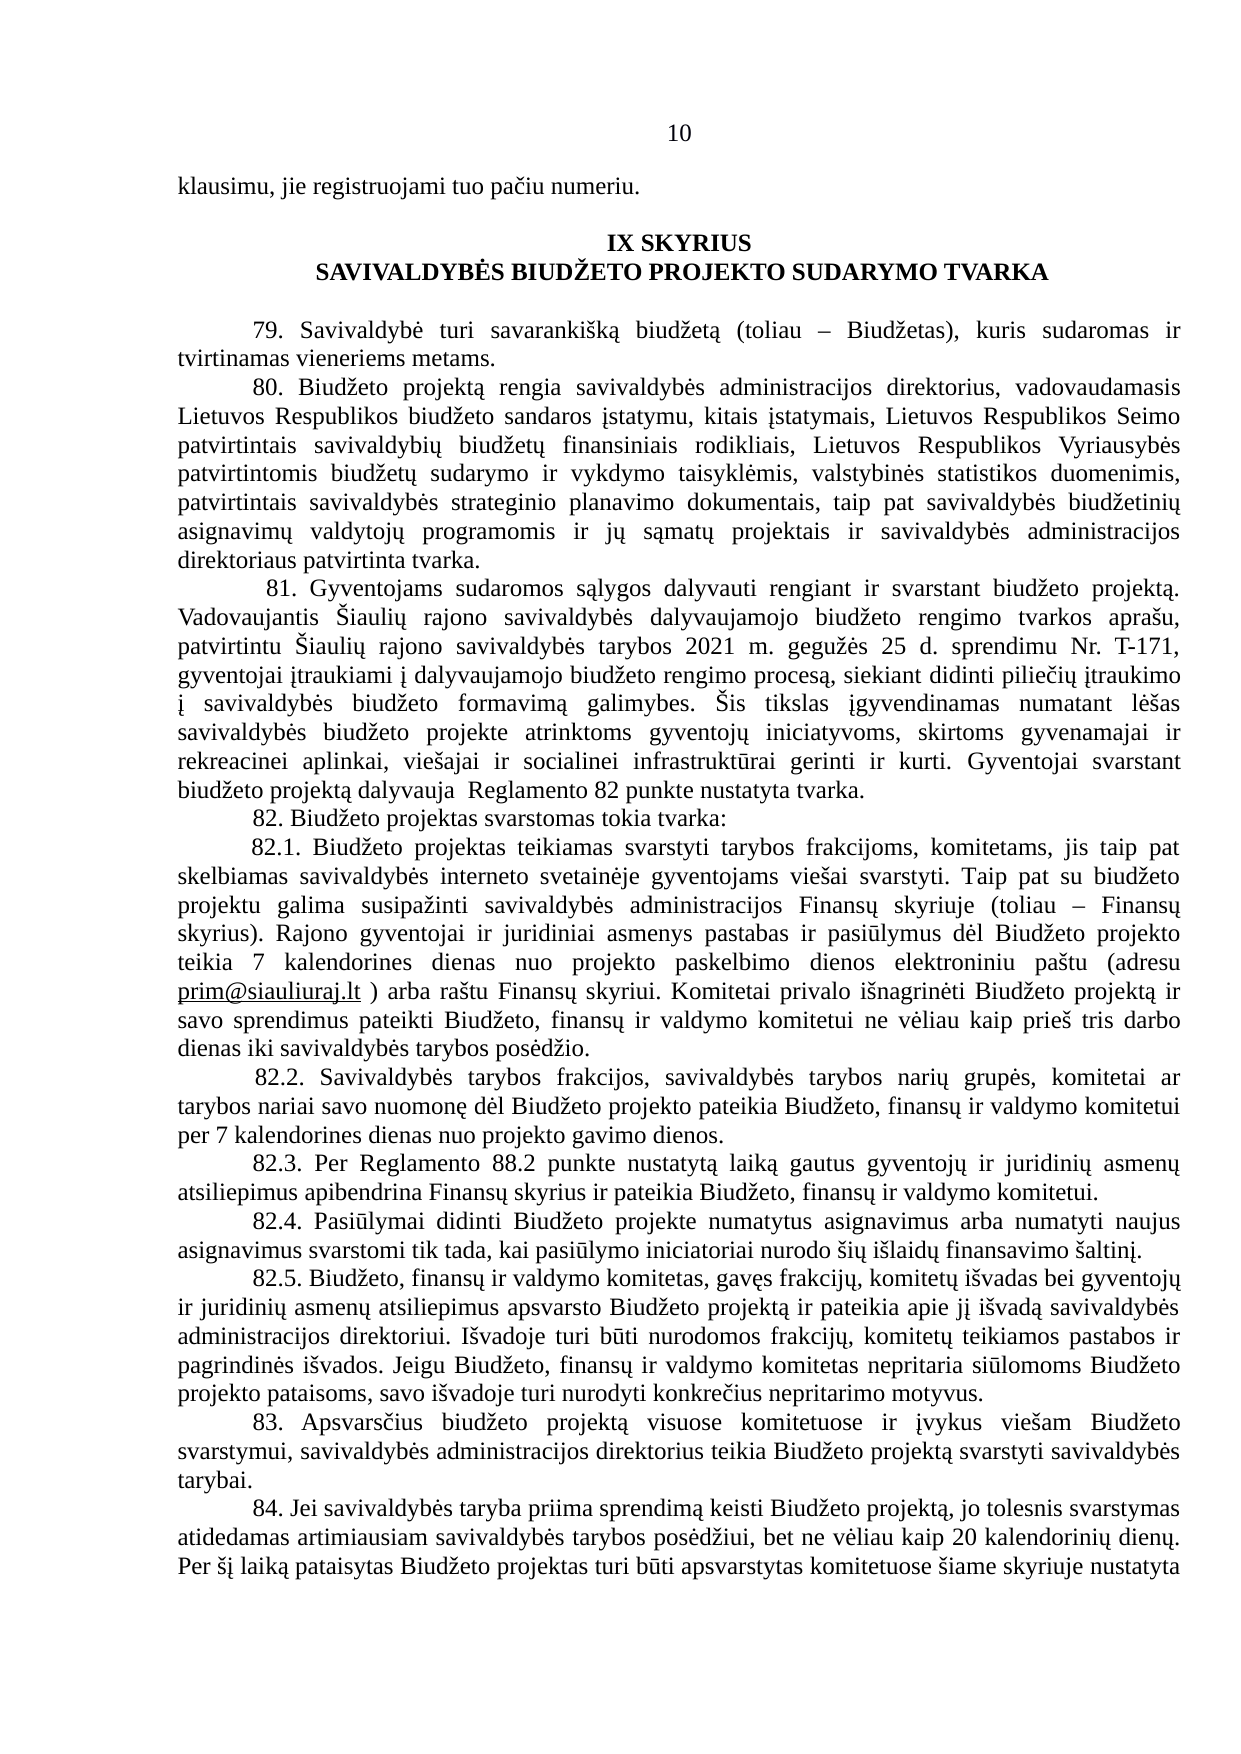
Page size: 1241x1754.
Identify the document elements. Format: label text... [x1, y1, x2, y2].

text 80. Biudžeto projektą rengia savivaldybės administracijos direktorius, vadovaudamasis Lietuvos Respublikos biudžeto sandaros įstatymu, kitais įstatymais, Lietuvos Respublikos Seimo patvirtintais savivaldybių biudžetų finansiniais rodikliais, Lietuvos Respublikos Vyriausybės patvirtintomis biudžetų sudarymo ir vykdymo taisyklėmis, valstybinės statistikos duomenimis, patvirtintais savivaldybės strateginio planavimo dokumentais, taip pat savivaldybės biudžetinių asignavimų valdytojų programomis ir jų sąmatų projektais ir savivaldybės administracijos direktoriaus patvirtinta tvarka. [177, 372, 1181, 573]
text 83. Apsvarsčius biudžeto projektą visuose komitetuose ir įvykus viešam Biudžeto svarstymui, savivaldybės administracijos direktorius teikia Biudžeto projektą svarstyti savivaldybės tarybai. [177, 1407, 1181, 1493]
text 82.2. Savivaldybės tarybos frakcijos, savivaldybės tarybos narių grupės, komitetai ar tarybos nariai savo nuomonę dėl Biudžeto projekto pateikia Biudžeto, finansų ir valdymo komitetui per 7 kalendorines dienas nuo projekto gavimo dienos. [177, 1062, 1181, 1148]
text 82.5. Biudžeto, finansų ir valdymo komitetas, gavęs frakcijų, komitetų išvadas bei gyventojų ir juridinių asmenų atsiliepimus apsvarsto Biudžeto projektą ir pateikia apie jį išvadą savivaldybės administracijos direktoriui. Išvadoje turi būti nurodomos frakcijų, komitetų teikiamos pastabos ir pagrindinės išvados. Jeigu Biudžeto, finansų ir valdymo komitetas nepritaria siūlomoms Biudžeto projekto pataisoms, savo išvadoje turi nurodyti konkrečius nepritarimo motyvus. [177, 1263, 1181, 1407]
text 81. Gyventojams sudaromos sąlygos dalyvauti rengiant ir svarstant biudžeto projektą. Vadovaujantis Šiaulių rajono savivaldybės dalyvaujamojo biudžeto rengimo tvarkos aprašu, patvirtintu Šiaulių rajono savivaldybės tarybos 2021 m. gegužės 25 d. sprendimu Nr. T-171, gyventojai įtraukiami į dalyvaujamojo biudžeto rengimo procesą, siekiant didinti piliečių įtraukimo į savivaldybės biudžeto formavimą galimybes. Šis tikslas įgyvendinamas numatant lėšas savivaldybės biudžeto projekte atrinktoms gyventojų iniciatyvoms, skirtoms gyvenamajai ir rekreacinei aplinkai, viešajai ir socialinei infrastruktūrai gerinti ir kurti. Gyventojai svarstant biudžeto projektą dalyvauja Reglamento 82 punkte nustatyta tvarka. [177, 573, 1181, 803]
text 82.1. Biudžeto projektas teikiamas svarstyti tarybos frakcijoms, komitetams, jis taip pat skelbiamas savivaldybės interneto svetainėje gyventojams viešai svarstyti. Taip pat su biudžeto projektu galima susipažinti savivaldybės administracijos Finansų skyriuje (toliau – Finansų skyrius). Rajono gyventojai ir juridiniai asmenys pastabas ir pasiūlymus dėl Biudžeto projekto teikia 7 kalendorines dienas nuo projekto paskelbimo dienos elektroniniu paštu (adresu prim@siauliuraj.lt ) arba raštu Finansų skyriui. Komitetai privalo išnagrinėti Biudžeto projektą ir savo sprendimus pateikti Biudžeto, finansų ir valdymo komitetui ne vėliau kaip prieš tris darbo dienas iki savivaldybės tarybos posėdžio. [177, 832, 1181, 1062]
text 84. Jei savivaldybės taryba priima sprendimą keisti Biudžeto projektą, jo tolesnis svarstymas atidedamas artimiausiam savivaldybės tarybos posėdžiui, bet ne vėliau kaip 20 kalendorinių dienų. Per šį laiką pataisytas Biudžeto projektas turi būti apsvarstytas komitetuose šiame skyriuje nustatyta [177, 1493, 1181, 1580]
text SAVIVALDYBĖS BIUDŽETO PROJEKTO SUDARYMO TVARKA [177, 257, 1181, 286]
text 82.3. Per Reglamento 88.2 punkte nustatytą laiką gautus gyventojų ir juridinių asmenų atsiliepimus apibendrina Finansų skyrius ir pateikia Biudžeto, finansų ir valdymo komitetui. [177, 1148, 1181, 1206]
text IX SKYRIUS [177, 228, 1181, 257]
text klausimu, jie registruojami tuo pačiu numeriu. [177, 171, 1181, 200]
text 82.4. Pasiūlymai didinti Biudžeto projekte numatytus asignavimus arba numatyti naujus asignavimus svarstomi tik tada, kai pasiūlymo iniciatoriai nurodo šių išlaidų finansavimo šaltinį. [177, 1206, 1181, 1263]
text 79. Savivaldybė turi savarankišką biudžetą (toliau – Biudžetas), kuris sudaromas ir tvirtinamas vieneriems metams. [177, 315, 1181, 372]
text 82. Biudžeto projektas svarstomas tokia tvarka: [177, 803, 1181, 832]
